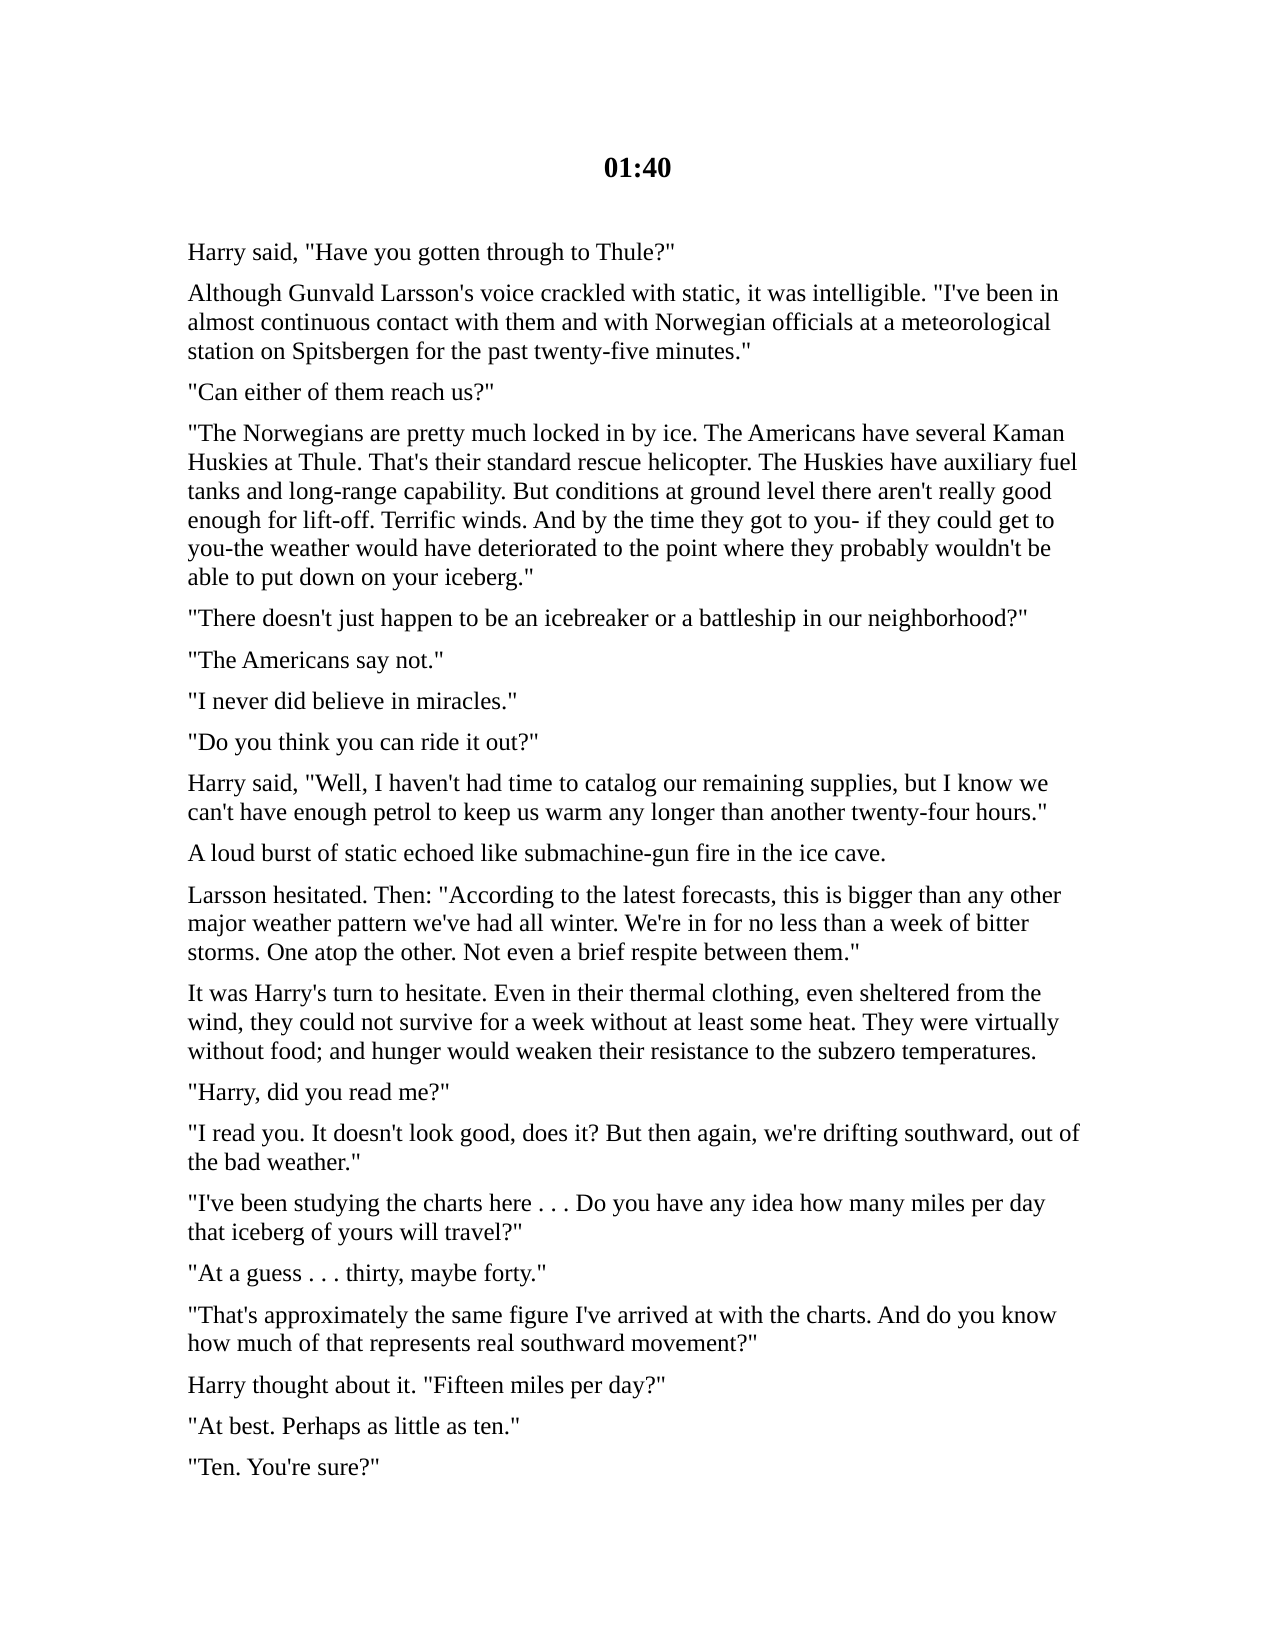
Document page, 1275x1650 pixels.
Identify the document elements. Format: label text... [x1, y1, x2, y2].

text Harry said, "Have you gotten through to Thule?" [187, 237, 1087, 266]
text It was Harry's turn to hesitate. Even in their thermal clothing, even sheltered from the wind, they could not survive for a week without at least some heat. They were virtually without food; and hunger would weaken their resistance to the subzero temperatures. [187, 978, 1087, 1065]
text "At a guess . . . thirty, maybe forty." [187, 1258, 1087, 1287]
text Harry said, "Well, I haven't had time to catalog our remaining supplies, but I know we can't have enough petrol to keep us warm any longer than another twenty-four hours." [187, 768, 1087, 826]
text "The Americans say not." [187, 645, 1087, 673]
text "That's approximately the same figure I've arrived at with the charts. And do you know how much of that represents real southward movement?" [187, 1300, 1087, 1357]
text "Can either of them reach us?" [187, 377, 1087, 406]
text "Do you think you can ride it out?" [187, 727, 1087, 756]
text "Harry, did you read me?" [187, 1077, 1087, 1106]
subtitle 01:40 [187, 150, 1087, 183]
text "At best. Perhaps as little as ten." [187, 1411, 1087, 1440]
text Although Gunvald Larsson's voice crackled with static, it was intelligible. "I've been in almost continuous contact with them and with Norwegian officials at a meteorological station on Spitsbergen for the past twenty-five minutes." [187, 278, 1087, 365]
text A loud burst of static echoed like submachine-gun fire in the ice cave. [187, 838, 1087, 867]
text "I read you. It doesn't look good, does it? But then again, we're drifting southward, out of the bad weather." [187, 1118, 1087, 1176]
text Harry thought about it. "Fifteen miles per day?" [187, 1370, 1087, 1398]
text "The Norwegians are pretty much locked in by ice. The Americans have several Kaman Huskies at Thule. That's their standard rescue helicopter. The Huskies have auxiliary fuel tanks and long-range capability. But conditions at ground level there aren't really good enough for lift-off. Terrific winds. And by the time they got to you- if they could get to you-the weather would have deteriorated to the point where they probably wouldn't be able to put down on your iceberg." [187, 418, 1087, 591]
text "There doesn't just happen to be an icebreaker or a battleship in our neighborhood?" [187, 603, 1087, 632]
text "Ten. You're sure?" [187, 1452, 1087, 1481]
text "I never did believe in miracles." [187, 686, 1087, 715]
text "I've been studying the charts here . . . Do you have any idea how many miles per day that iceberg of yours will travel?" [187, 1188, 1087, 1246]
text Larsson hesitated. Then: "According to the latest forecasts, this is bigger than any other major weather pattern we've had all winter. We're in for no less than a week of bitter storms. One atop the other. Not even a brief respite between them." [187, 880, 1087, 966]
